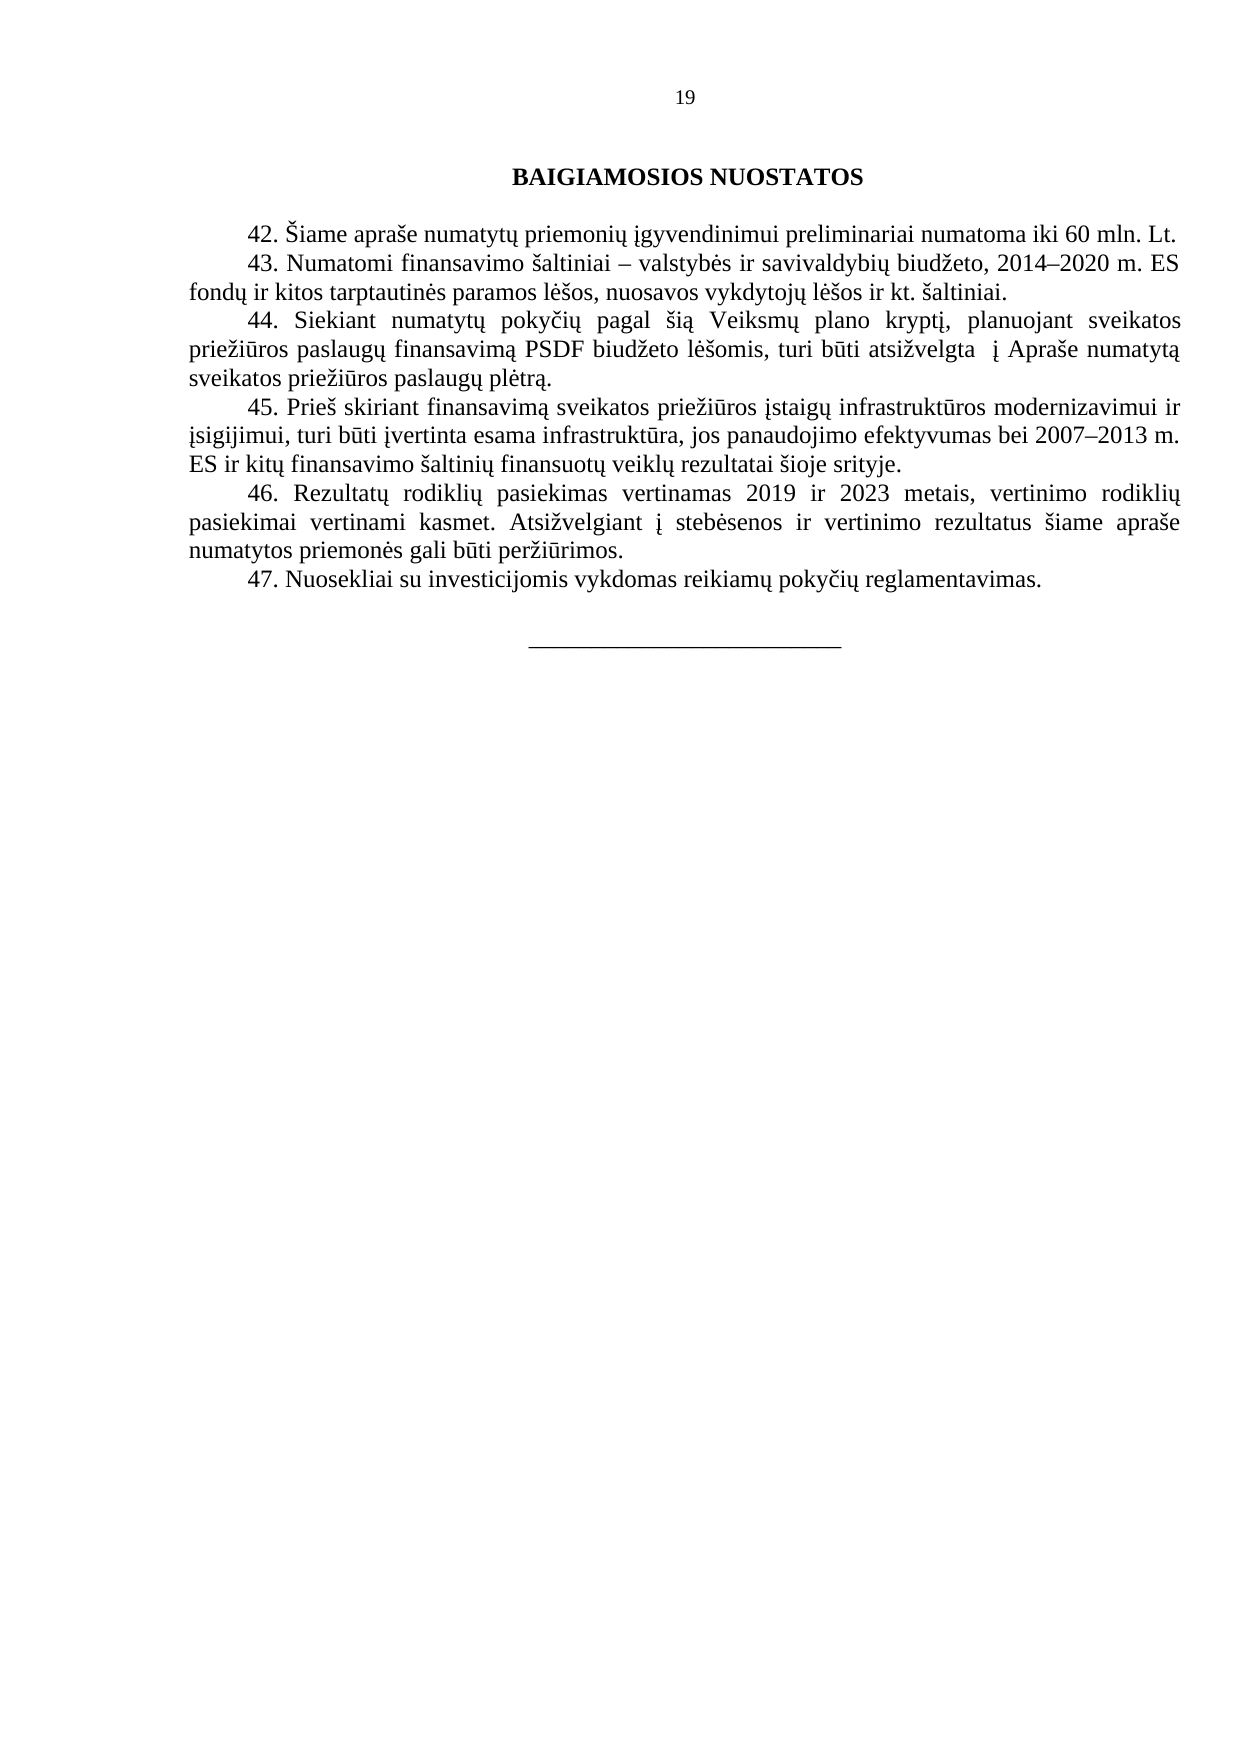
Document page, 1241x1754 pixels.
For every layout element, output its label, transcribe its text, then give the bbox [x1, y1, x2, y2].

text 47. Nuosekliai su investicijomis vykdomas reikiamų pokyčių reglamentavimas. [188, 564, 1181, 593]
text 42. Šiame apraše numatytų priemonių įgyvendinimui preliminariai numatoma iki 60 mln. Lt. [188, 219, 1181, 248]
text 46. Rezultatų rodiklių pasiekimas vertinamas 2019 ir 2023 metais, vertinimo rodiklių pasiekimai vertinami kasmet. Atsižvelgiant į stebėsenos ir vertinimo rezultatus šiame apraše numatytos priemonės gali būti peržiūrimos. [188, 478, 1181, 564]
text _________________________ [188, 622, 1181, 651]
text 45. Prieš skiriant finansavimą sveikatos priežiūros įstaigų infrastruktūros modernizavimui ir įsigijimui, turi būti įvertinta esama infrastruktūra, jos panaudojimo efektyvumas bei 2007–2013 m. ES ir kitų finansavimo šaltinių finansuotų veiklų rezultatai šioje srityje. [188, 392, 1181, 478]
text BAIGIAMOSIOS NUOSTATOS [188, 162, 1181, 191]
text 43. Numatomi finansavimo šaltiniai – valstybės ir savivaldybių biudžeto, 2014–2020 m. ES fondų ir kitos tarptautinės paramos lėšos, nuosavos vykdytojų lėšos ir kt. šaltiniai. [188, 248, 1181, 306]
text 44. Siekiant numatytų pokyčių pagal šią Veiksmų plano kryptį, planuojant sveikatos priežiūros paslaugų finansavimą PSDF biudžeto lėšomis, turi būti atsižvelgta į Apraše numatytą sveikatos priežiūros paslaugų plėtrą. [188, 306, 1181, 392]
